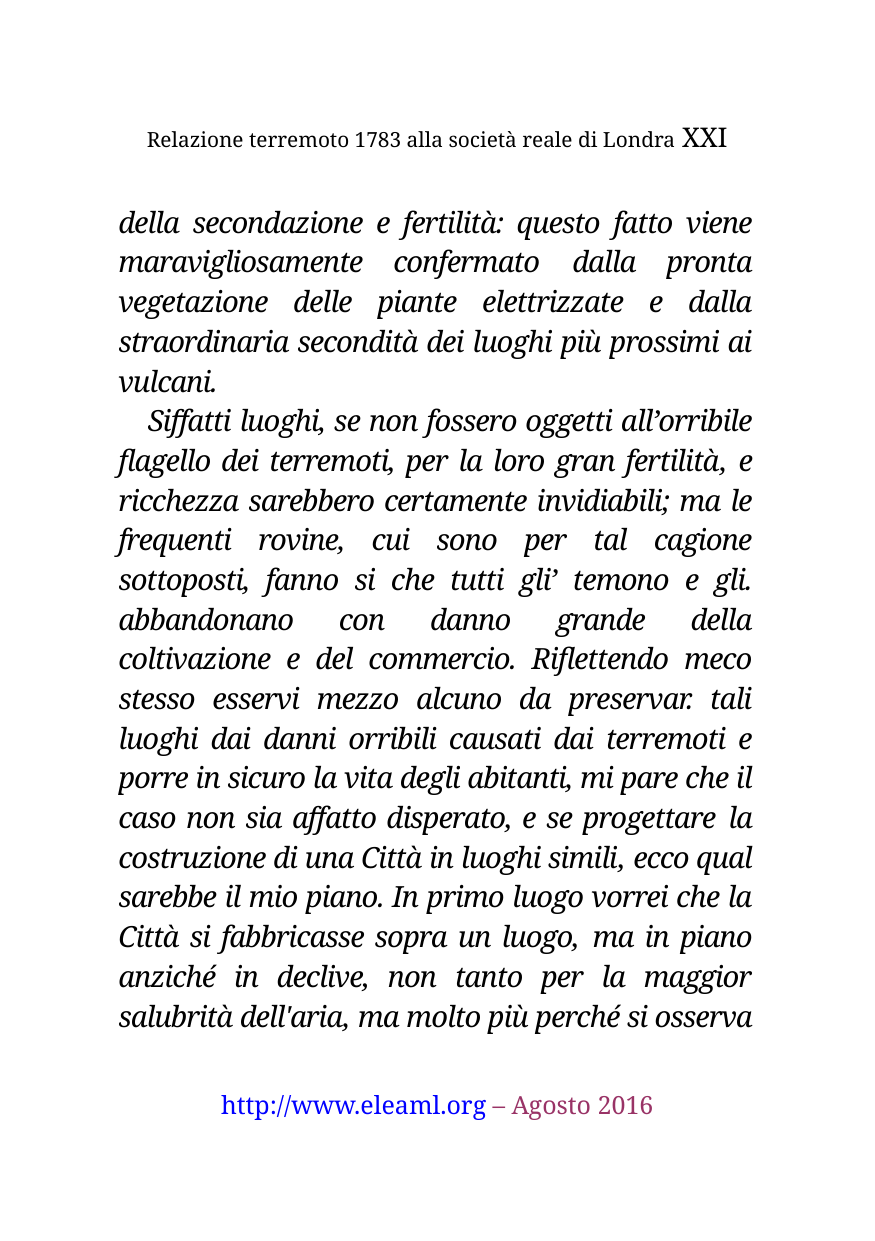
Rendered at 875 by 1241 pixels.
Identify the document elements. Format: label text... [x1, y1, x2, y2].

text della secondazione e fertilità: questo fatto viene maravigliosamente confermato dalla pronta vegetazione delle piante elettrizzate e dalla straordinaria secondità dei luoghi più prossimi ai vulcani. [118, 202, 756, 401]
text Siffatti luoghi, se non fossero oggetti all’orribile flagello dei terremoti, per la loro gran fertilità, e ricchezza sarebbero certamente invidiabili; ma le frequenti rovine, cui sono per tal cagione sottoposti, fanno si che tutti gli’ temono e gli. abbandonano con danno grande della coltivazione e del commercio. Riflettendo meco stesso esservi mezzo alcuno da preservar. tali luoghi dai danni orribili causati dai terremoti e porre in sicuro la vita degli abitanti, mi pare che il caso non sia affatto disperato, e se progettare la costruzione di una Città in luoghi simili, ecco qual sarebbe il mio piano. In primo luogo vorrei che la Città si fabbricasse sopra un luogo, ma in piano anziché in declive, non tanto per la maggior salubrità dell'aria, ma molto più perché si osserva [118, 401, 756, 1036]
